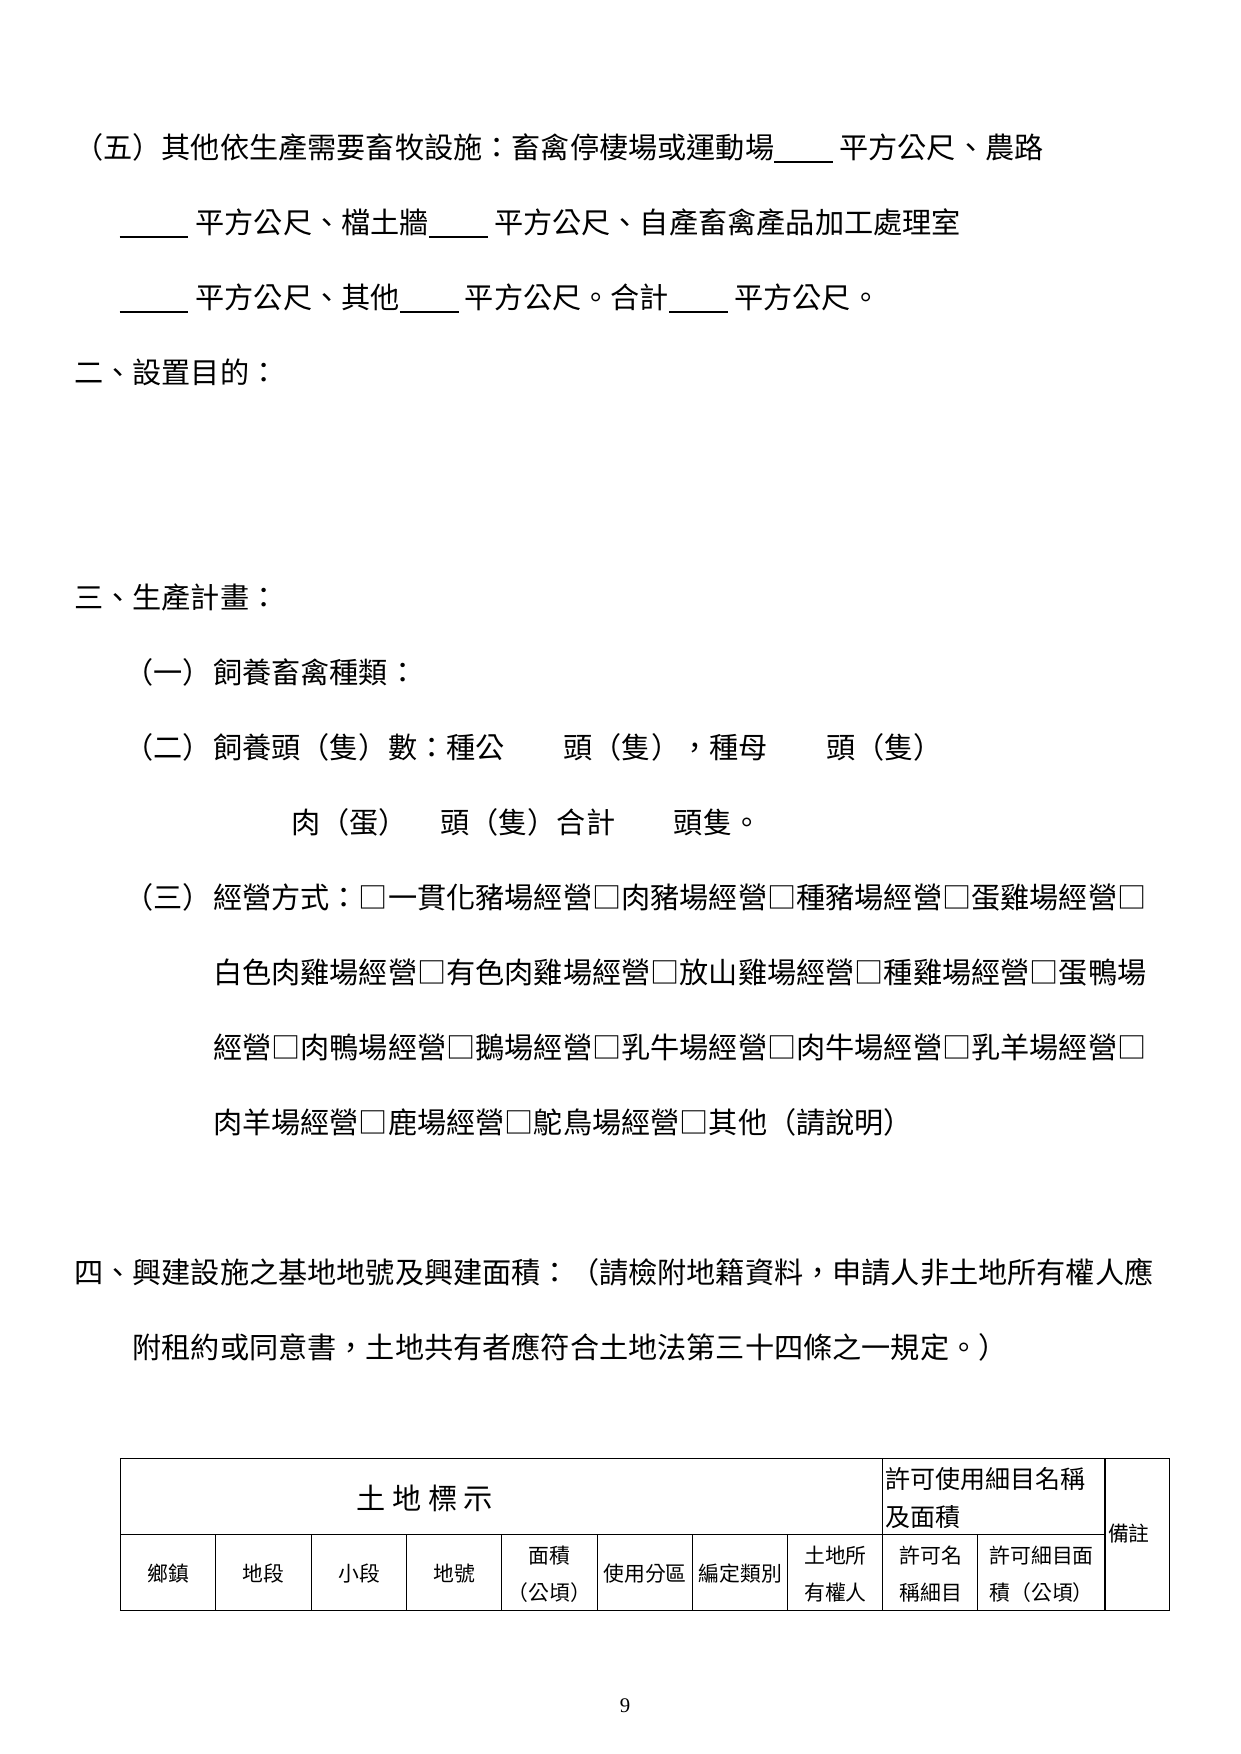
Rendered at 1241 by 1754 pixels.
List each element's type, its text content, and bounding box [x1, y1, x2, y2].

table_cell 許可名 稱細目 [883, 1535, 977, 1610]
text 三、生產計畫： [74, 558, 1166, 633]
table_cell 地段 [216, 1535, 311, 1610]
table_cell 土地所 有權人 [788, 1535, 882, 1610]
text 四、興建設施之基地地號及興建面積：（請檢附地籍資料，申請人非土地所有權人應附租約或同意書，土地共有者應符合土地法第三十四條之一規定。） [74, 1233, 1166, 1383]
table_cell 鄉鎮 [121, 1535, 215, 1610]
list 飼養畜禽種類： [124, 633, 1166, 708]
text 二、設置目的： [74, 333, 1166, 408]
table_header 備註 [1106, 1459, 1169, 1610]
text 平方公尺、檔土牆 平方公尺、自產畜禽產品加工處理室 [74, 183, 1166, 258]
table_header 土 地 標 示 [121, 1459, 882, 1534]
table_cell 使用分區 [598, 1535, 692, 1610]
table_cell 地號 [407, 1535, 501, 1610]
table_cell 面積 （公頃） [502, 1535, 597, 1610]
text 肉（蛋） 頭（隻）合計 頭隻。 [124, 783, 1166, 858]
table_header 許可使用細目名稱及面積 [883, 1459, 1104, 1534]
text （五）其他依生產需要畜牧設施：畜禽停棲場或運動場 平方公尺、農路 [74, 108, 1166, 183]
list 飼養頭（隻）數：種公 頭（隻），種母 頭（隻） [124, 708, 1166, 783]
table_cell 小段 [312, 1535, 406, 1610]
table_cell 許可細目面積（公頃） [978, 1535, 1104, 1610]
table_cell 編定類別 [693, 1535, 787, 1610]
text 平方公尺、其他 平方公尺。合計 平方公尺。 [74, 258, 1166, 333]
list 經營方式：□一貫化豬場經營□肉豬場經營□種豬場經營□蛋雞場經營□白色肉雞場經營□有色肉雞場經營□放山雞場經營□種雞場經營□蛋鴨場經營□肉鴨場經營□鵝場經營□乳牛場經營□肉牛場經營□乳羊場經營□肉羊場經營□鹿場經營□鴕鳥場經營□其他（請說明） [124, 858, 1166, 1158]
